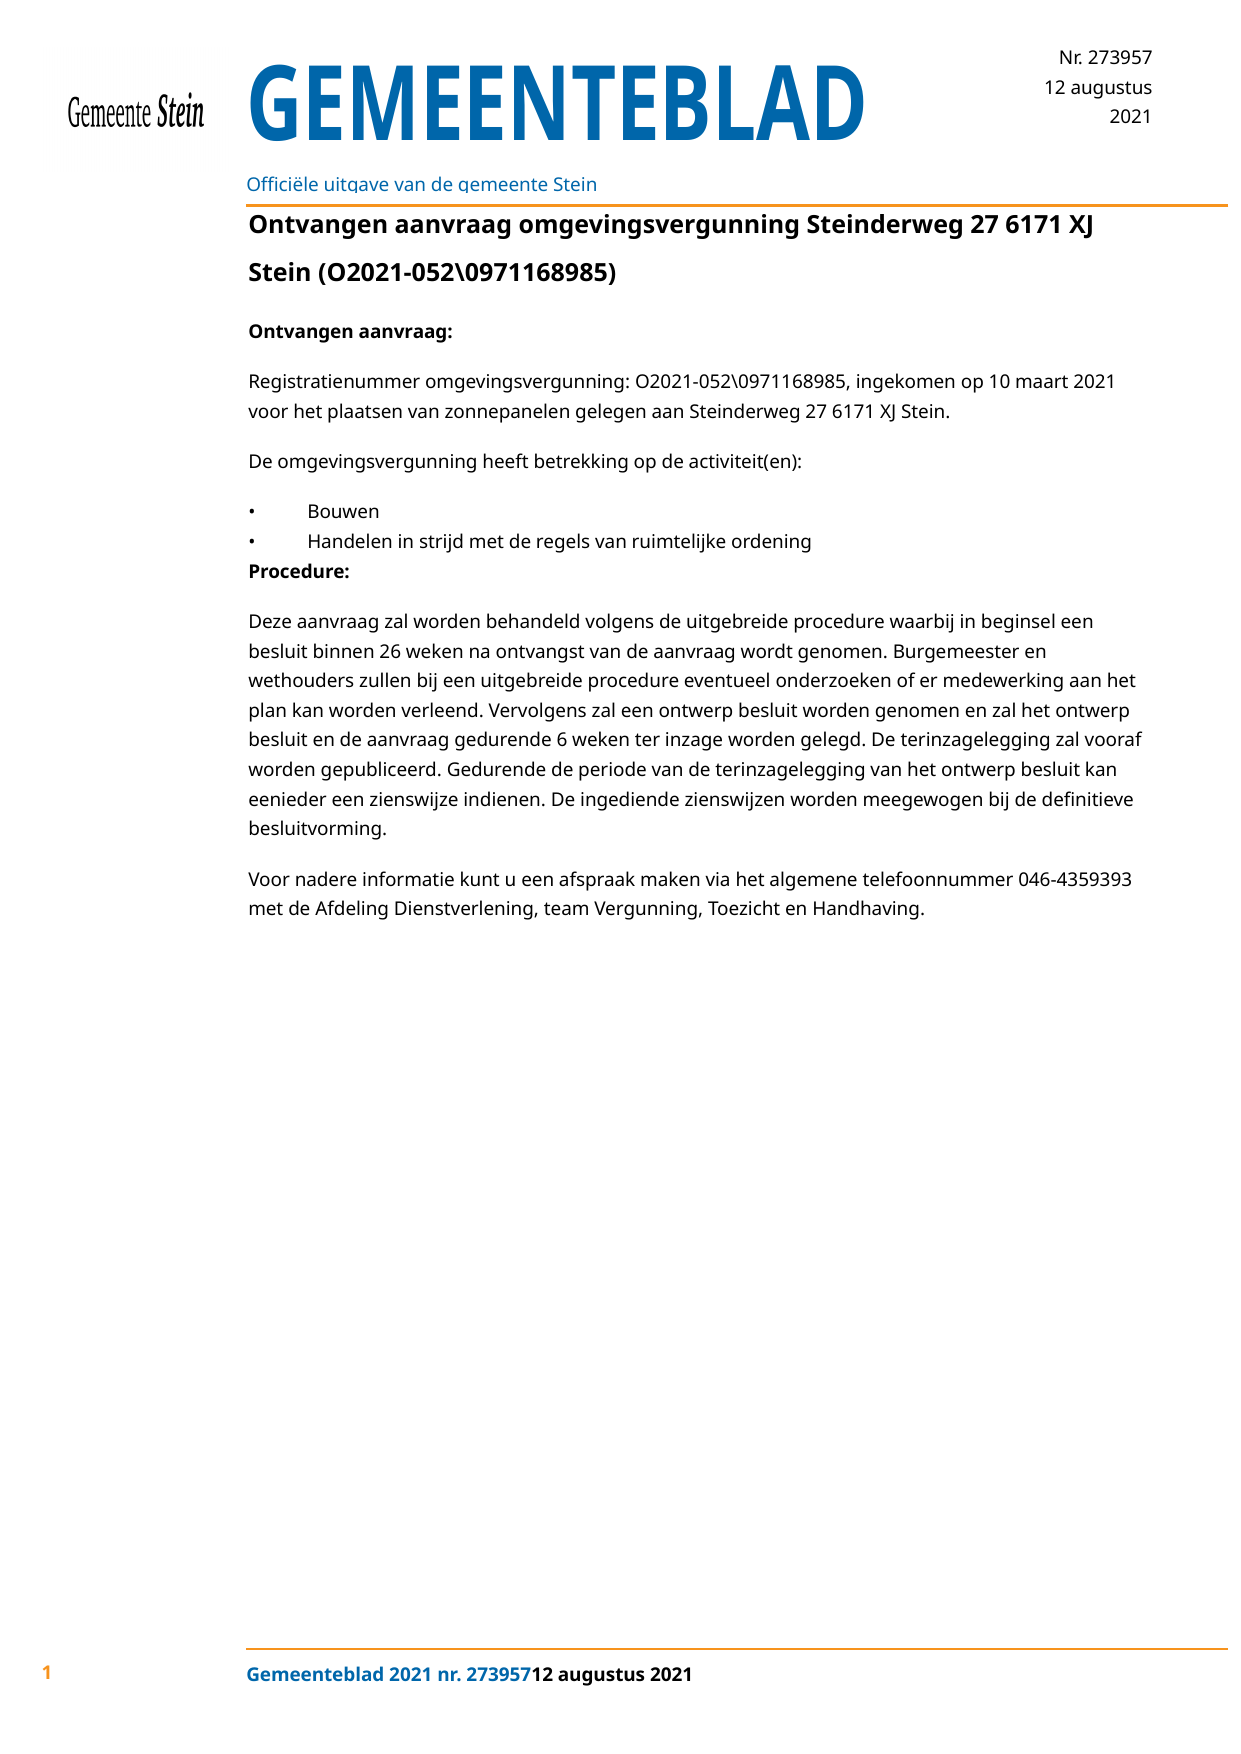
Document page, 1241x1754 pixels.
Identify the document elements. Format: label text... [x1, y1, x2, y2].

picture [41, 47, 231, 172]
text Procedure: [248, 558, 1152, 584]
text Registratienummer omgevingsvergunning: O2021-052\0971168985, ingekomen op 10 maart 2021 voor het plaatsen van zonnepanelen gelegen aan Steinderweg 27 6171 XJ Stein. [248, 368, 1152, 424]
list Bouwen [248, 499, 1152, 524]
text De omgevingsvergunning heeft betrekking op de activiteit(en): [248, 448, 1152, 474]
text Voor nadere informatie kunt u een afspraak maken via het algemene telefoonnummer 046-4359393 met de Afdeling Dienstverlening, team Vergunning, Toezicht en Handhaving. [248, 866, 1152, 921]
text Ontvangen aanvraag: [248, 318, 1152, 344]
text Ontvangen aanvraag omgevingsvergunning Steinderweg 27 6171 XJ Stein (O2021-052\0971168985) [248, 207, 1152, 288]
text Deze aanvraag zal worden behandeld volgens de uitgebreide procedure waarbij in beginsel een besluit binnen 26 weken na ontvangst van de aanvraag wordt genomen. Burgemeester en wethouders zullen bij een uitgebreide procedure eventueel onderzoeken of er medewerking aan het plan kan worden verleend. Vervolgens zal een ontwerp besluit worden genomen en zal het ontwerp besluit en de aanvraag gedurende 6 weken ter inzage worden gelegd. De terinzagelegging zal vooraf worden gepubliceerd. Gedurende de periode van de terinzagelegging van het ontwerp besluit kan eenieder een zienswijze indienen. De ingediende zienswijzen worden meegewogen bij de definitieve besluitvorming. [248, 608, 1152, 841]
list Handelen in strijd met de regels van ruimtelijke ordening [248, 528, 1152, 554]
